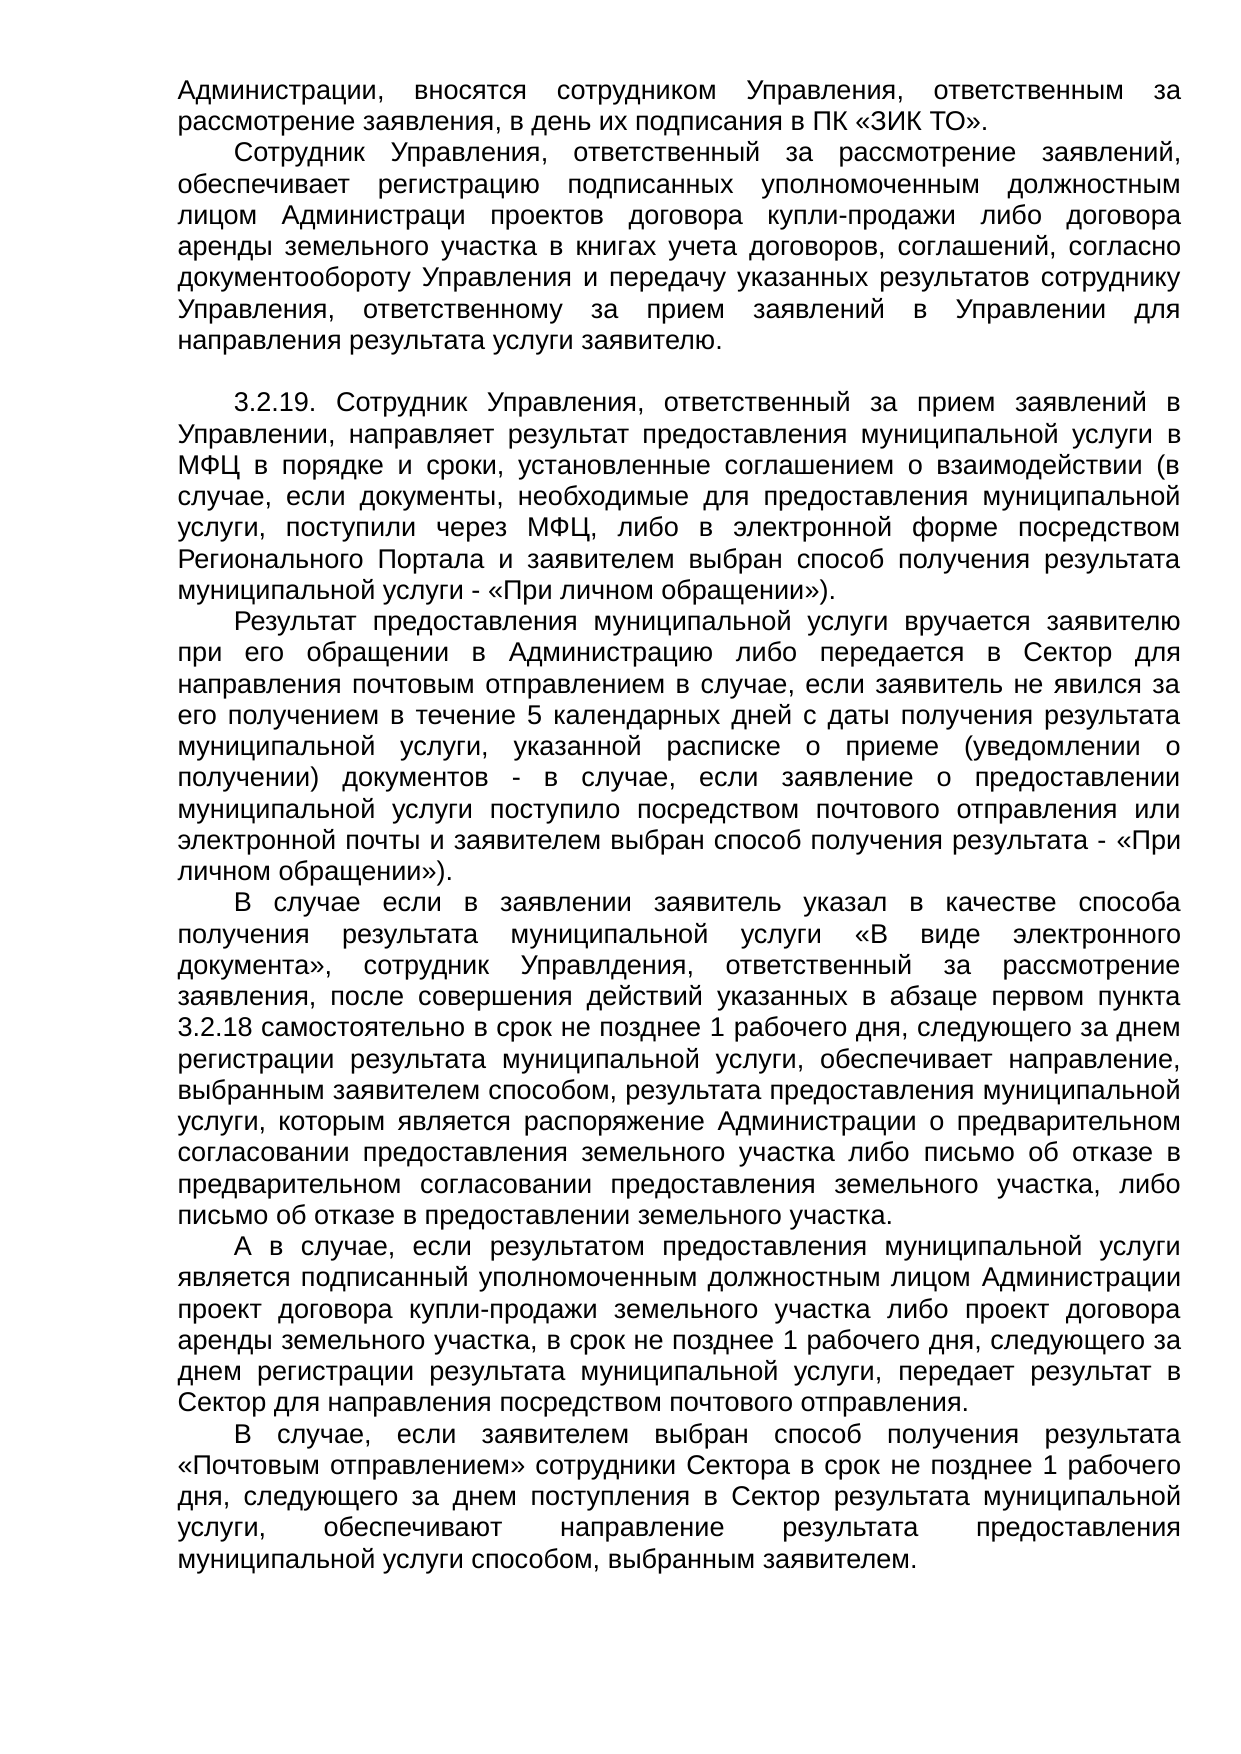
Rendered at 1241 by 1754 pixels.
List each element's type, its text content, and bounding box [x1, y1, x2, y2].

text Результат предоставления муниципальной услуги вручается заявителю при его обращении в Администрацию либо передается в Сектор для направления почтовым отправлением в случае, если заявитель не явился за его получением в течение 5 календарных дней с даты получения результата муниципальной услуги, указанной расписке о приеме (уведомлении о получении) документов - в случае, если заявление о предоставлении муниципальной услуги поступило посредством почтового отправления или электронной почты и заявителем выбран способ получения результата - «При личном обращении»). [177, 605, 1181, 886]
text В случае если в заявлении заявитель указал в качестве способа получения результата муниципальной услуги «В виде электронного документа», сотрудник Управлдения, ответственный за рассмотрение заявления, после совершения действий указанных в абзаце первом пункта 3.2.18 самостоятельно в срок не позднее 1 рабочего дня, следующего за днем регистрации результата муниципальной услуги, обеспечивает направление, выбранным заявителем способом, результата предоставления муниципальной услуги, которым является распоряжение Администрации о предварительном согласовании предоставления земельного участка либо письмо об отказе в предварительном согласовании предоставления земельного участка, либо письмо об отказе в предоставлении земельного участка. [177, 886, 1181, 1230]
text Сотрудник Управления, ответственный за рассмотрение заявлений, обеспечивает регистрацию подписанных уполномоченным должностным лицом Администраци проектов договора купли-продажи либо договора аренды земельного участка в книгах учета договоров, соглашений, согласно документообороту Управления и передачу указанных результатов сотруднику Управления, ответственному за прием заявлений в Управлении для направления результата услуги заявителю. [177, 136, 1181, 355]
text В случае, если заявителем выбран способ получения результата «Почтовым отправлением» сотрудники Сектора в срок не позднее 1 рабочего дня, следующего за днем поступления в Сектор результата муниципальной услуги, обеспечивают направление результата предоставления муниципальной услуги способом, выбранным заявителем. [177, 1418, 1181, 1574]
text Администрации, вносятся сотрудником Управления, ответственным за рассмотрение заявления, в день их подписания в ПК «ЗИК ТО». [177, 74, 1181, 136]
text 3.2.19. Сотрудник Управления, ответственный за прием заявлений в Управлении, направляет результат предоставления муниципальной услуги в МФЦ в порядке и сроки, установленные соглашением о взаимодействии (в случае, если документы, необходимые для предоставления муниципальной услуги, поступили через МФЦ, либо в электронной форме посредством Регионального Портала и заявителем выбран способ получения результата муниципальной услуги - «При личном обращении»). [177, 386, 1181, 605]
text А в случае, если результатом предоставления муниципальной услуги является подписанный уполномоченным должностным лицом Администрации проект договора купли-продажи земельного участка либо проект договора аренды земельного участка, в срок не позднее 1 рабочего дня, следующего за днем регистрации результата муниципальной услуги, передает результат в Сектор для направления посредством почтового отправления. [177, 1230, 1181, 1418]
